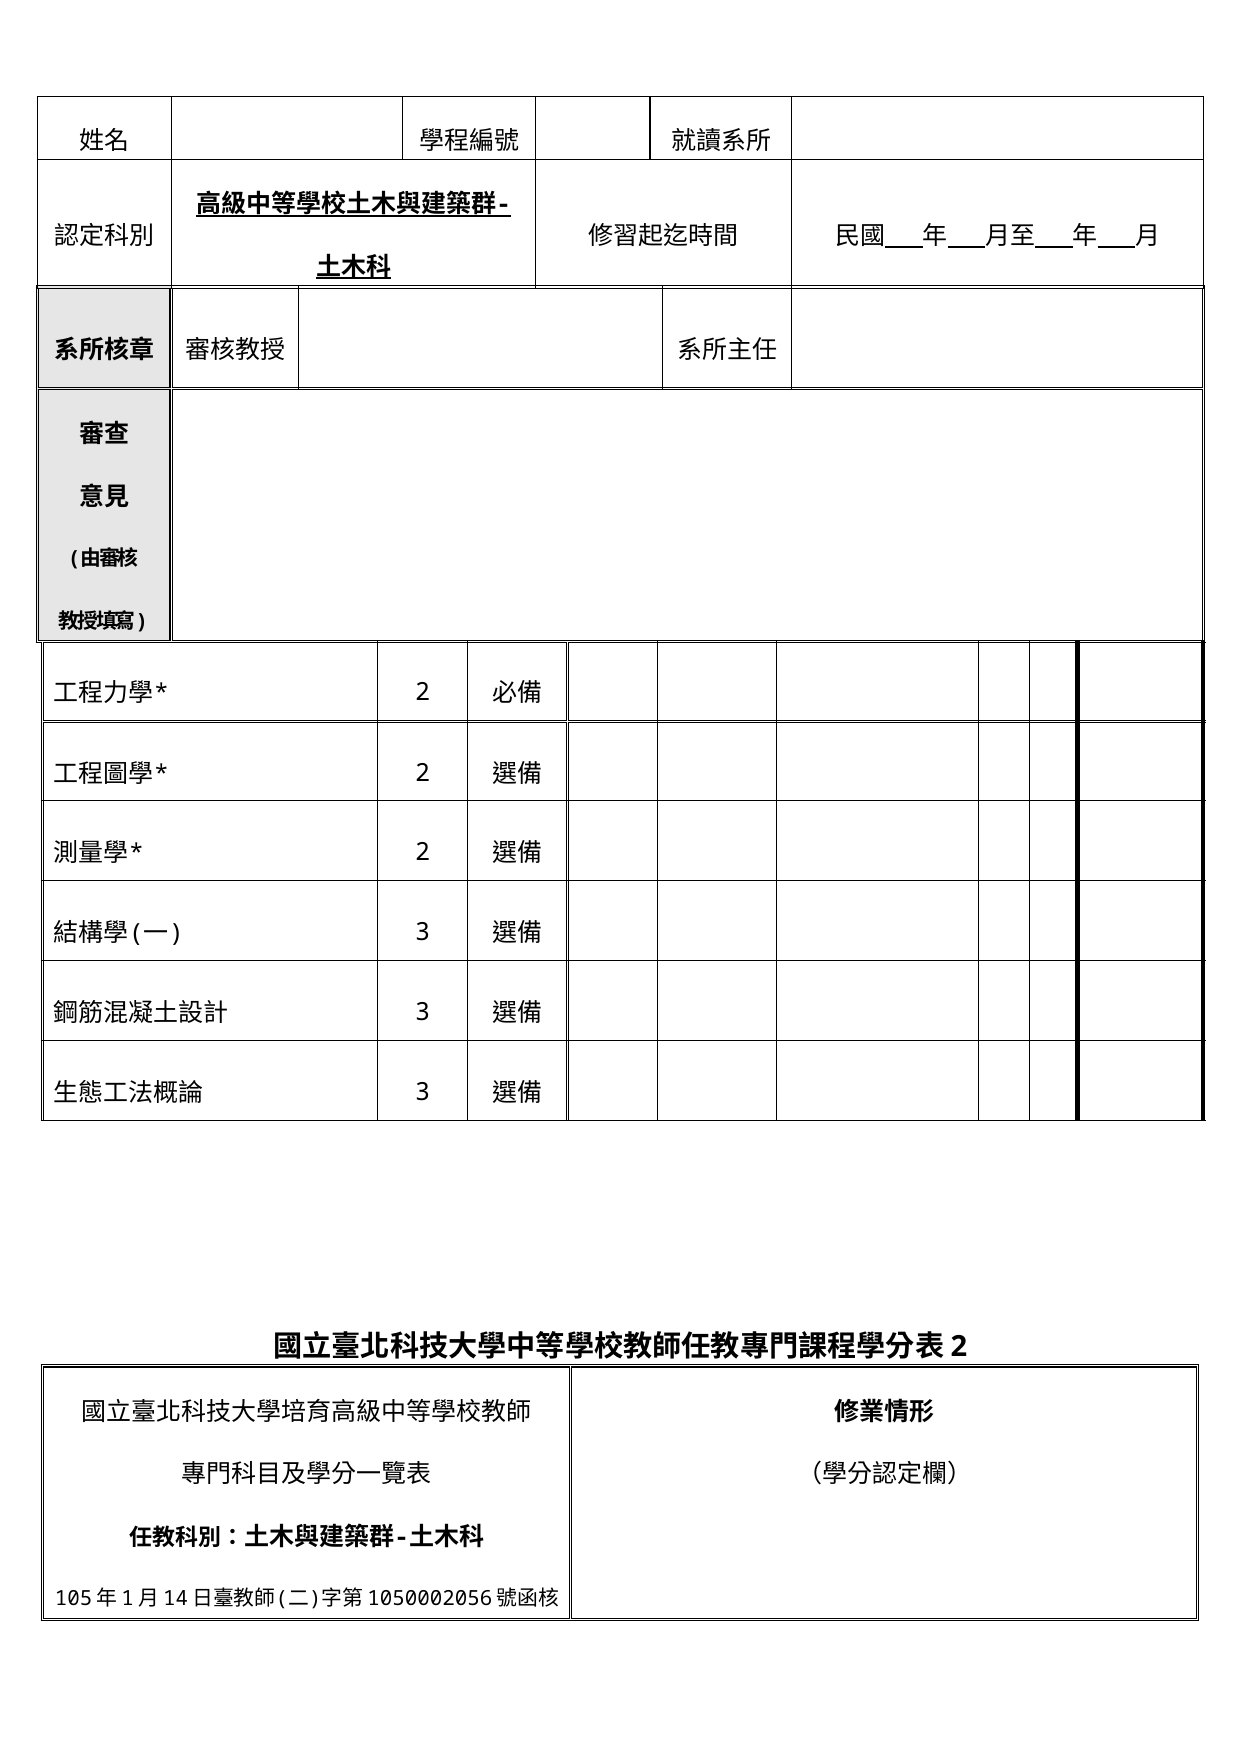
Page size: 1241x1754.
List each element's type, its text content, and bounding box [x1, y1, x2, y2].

table_cell [658, 643, 776, 720]
table_cell [1030, 881, 1075, 960]
table_cell [37, 800, 41, 880]
table_cell [1080, 961, 1201, 1039]
table_cell [1030, 723, 1075, 800]
table_cell [569, 961, 657, 1039]
table_cell [658, 1041, 776, 1119]
table_cell 工程圖學* [44, 723, 377, 800]
table_cell 2 [378, 723, 467, 800]
table_cell [569, 1041, 657, 1119]
table_cell 鋼筋混凝土設計 [44, 961, 377, 1039]
table_cell 3 [378, 1041, 467, 1119]
table_cell 3 [378, 961, 467, 1039]
table_cell [37, 643, 41, 720]
table_cell [569, 643, 657, 720]
table_header [536, 97, 649, 159]
table_cell [1030, 643, 1075, 720]
table_cell 2 [378, 643, 467, 720]
table_cell [1080, 801, 1201, 880]
table_cell 認定科別 [38, 160, 171, 285]
table_cell 2 [378, 801, 467, 880]
table_cell [658, 723, 776, 800]
table_cell 系所主任 [663, 289, 791, 387]
table_cell [979, 801, 1029, 880]
table_cell [569, 723, 657, 800]
table_cell 結構學(一) [44, 881, 377, 960]
table_cell [1080, 723, 1201, 800]
table_header 姓名 [38, 97, 171, 159]
table_cell [1080, 1041, 1201, 1119]
table_cell [979, 881, 1029, 960]
table_cell [1080, 881, 1201, 960]
table_cell [1030, 801, 1075, 880]
table_cell 審查 意見 (由審核 教授填寫) [39, 390, 169, 640]
table_cell 選備 [468, 961, 566, 1039]
table_cell [979, 1041, 1029, 1119]
table_cell [37, 720, 41, 800]
table_cell [979, 643, 1029, 720]
table_cell [979, 961, 1029, 1039]
table_cell [777, 643, 978, 720]
table_cell [792, 289, 1202, 387]
table_cell 工程力學* [44, 643, 377, 720]
table_cell [569, 801, 657, 880]
table_header 國立臺北科技大學培育高級中等學校教師 專門科目及學分一覽表 任教科別：土木與建築群-土木科 105年1月14日臺教師(二)字第1050002056號函核 [44, 1368, 569, 1617]
table_cell 選備 [468, 723, 566, 800]
table_cell 選備 [468, 801, 566, 880]
table_cell 選備 [468, 881, 566, 960]
table_cell 系所核章 [39, 289, 169, 387]
table_cell [979, 723, 1029, 800]
table_cell [1030, 961, 1075, 1039]
text 國立臺北科技大學中等學校教師任教專門課程學分表2 [89, 1302, 1152, 1364]
table_cell 修習起迄時間 [536, 160, 791, 285]
table_cell [1030, 1041, 1075, 1119]
table_cell [1080, 643, 1201, 720]
table_cell [777, 723, 978, 800]
table_cell 3 [378, 881, 467, 960]
table_header 就讀系所 [651, 97, 791, 159]
table_cell 民國 年 月至 年 月 [792, 160, 1203, 285]
table_cell 審核教授 [173, 289, 298, 387]
table_cell [777, 801, 978, 880]
table_cell [37, 1040, 41, 1119]
table_cell [777, 1041, 978, 1119]
table_cell 必備 [468, 643, 566, 720]
table_cell [658, 801, 776, 880]
table_header 修業情形 （學分認定欄） [572, 1368, 1196, 1617]
table_cell 生態工法概論 [44, 1041, 377, 1119]
table_header [792, 97, 1203, 159]
table_cell [777, 961, 978, 1039]
table_cell 高級中等學校土木與建築群- 土木科 [172, 160, 535, 285]
table_cell 選備 [468, 1041, 566, 1119]
table_cell 測量學* [44, 801, 377, 880]
table_header 學程編號 [403, 97, 535, 159]
table_cell [173, 390, 1202, 640]
table_cell [37, 960, 41, 1039]
table_cell [299, 289, 662, 387]
table_cell [777, 881, 978, 960]
table_cell [658, 881, 776, 960]
table_cell [37, 880, 41, 960]
table_cell [569, 881, 657, 960]
table_header [172, 97, 402, 159]
table_cell [658, 961, 776, 1039]
